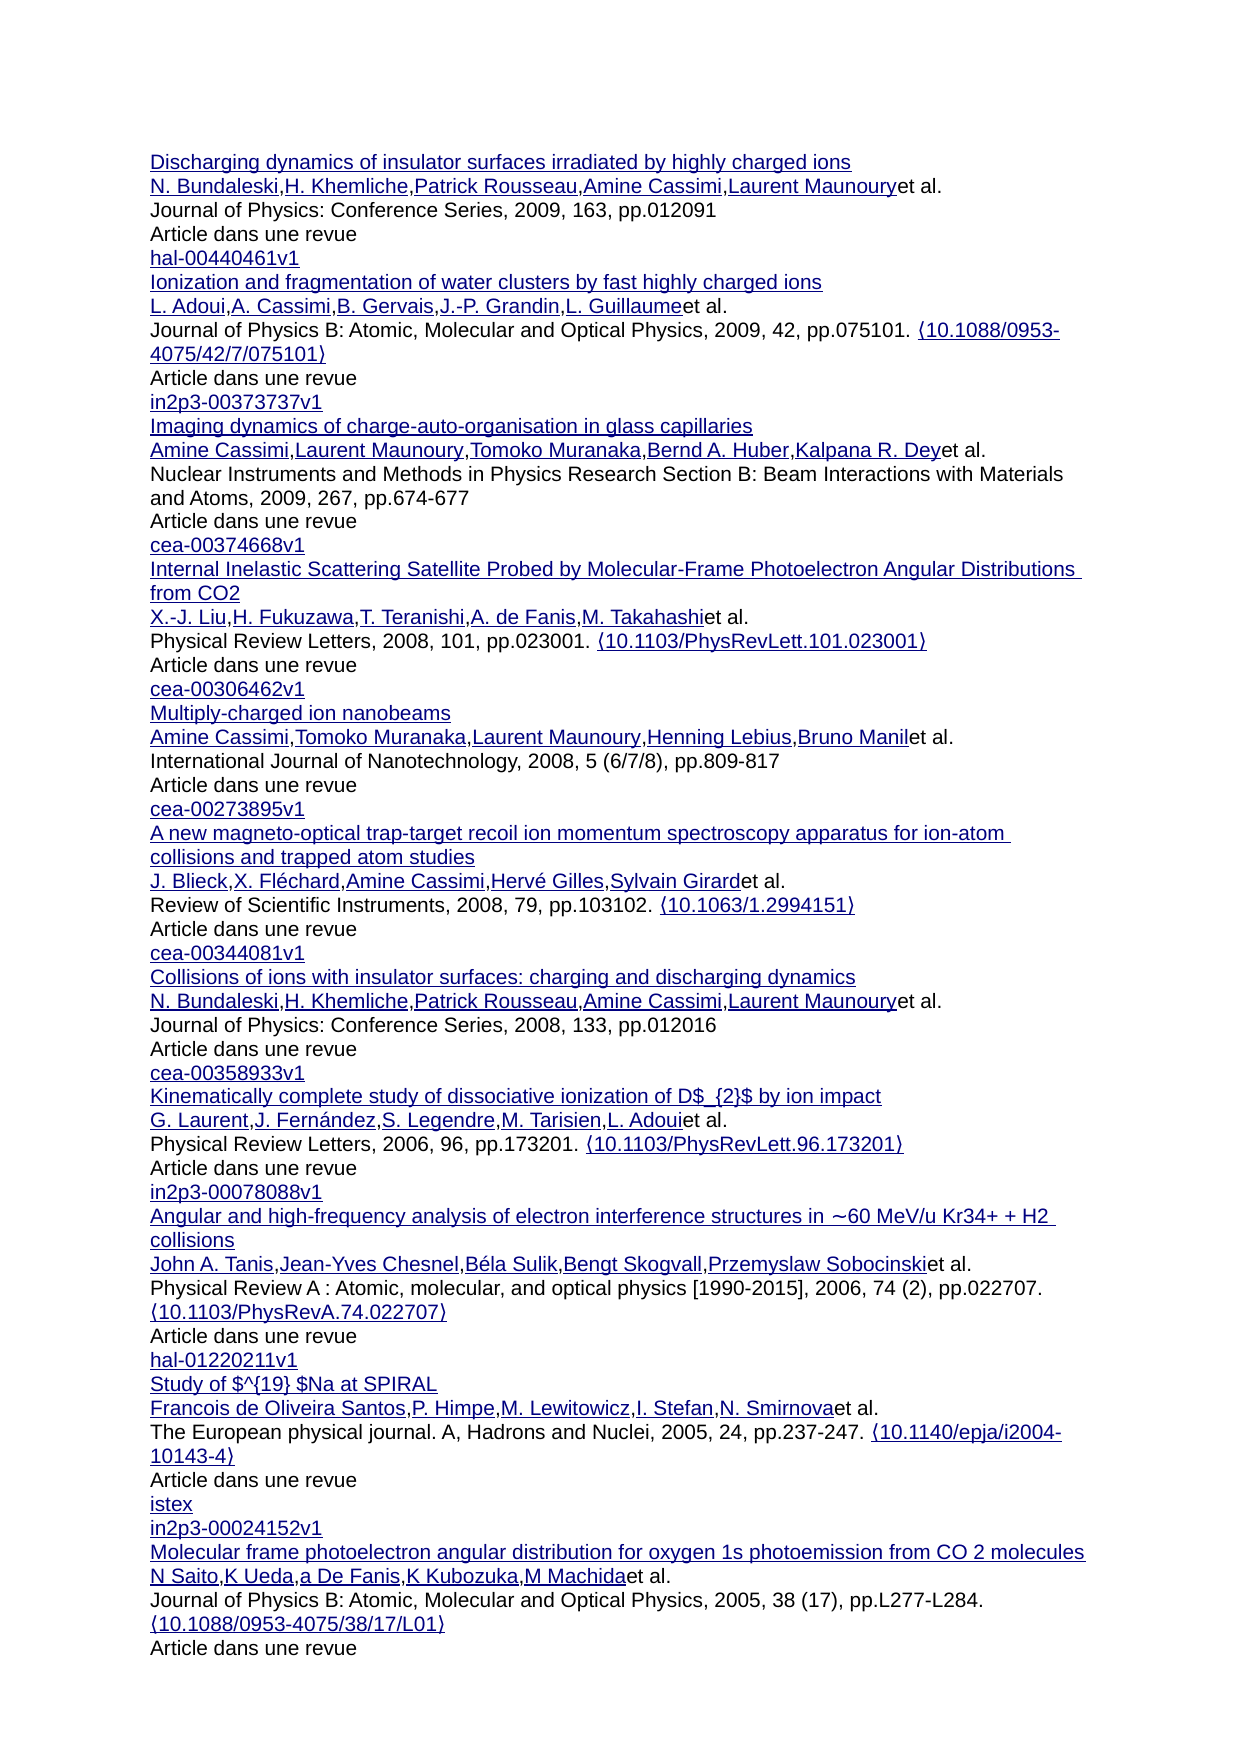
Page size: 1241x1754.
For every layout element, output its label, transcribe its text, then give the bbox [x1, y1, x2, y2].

table_cell Collisions of ions with insulator surfaces: charging and discharging dynamics N. Bundaleski,H. Khemliche,Patrick Rousseau,Amine Cassimi,Laurent Maunouryet al. Journal of Physics: Conference Series, 2008, 133, pp.012016 Article dans une revue cea-00358933v1 [150, 965, 1090, 1084]
table_cell Molecular frame photoelectron angular distribution for oxygen 1s photoemission from CO 2 molecules N Saito,K Ueda,a De Fanis,K Kubozuka,M Machidaet al. Journal of Physics B: Atomic, Molecular and Optical Physics, 2005, 38 (17), pp.L277-L284. ⟨10.1088/0953-4075/38/17/L01⟩ Article dans une revue [150, 1540, 1090, 1659]
table_cell Angular and high-frequency analysis of electron interference structures in ∼60 MeV/u Kr34+ + H2 collisions John A. Tanis,Jean-Yves Chesnel,Béla Sulik,Bengt Skogvall,Przemyslaw Sobocinskiet al. Physical Review A : Atomic, molecular, and optical physics [1990-2015], 2006, 74 (2), pp.022707. ⟨10.1103/PhysRevA.74.022707⟩ Article dans une revue hal-01220211v1 [150, 1204, 1090, 1372]
table_cell A new magneto-optical trap-target recoil ion momentum spectroscopy apparatus for ion-atom collisions and trapped atom studies J. Blieck,X. Fléchard,Amine Cassimi,Hervé Gilles,Sylvain Girardet al. Review of Scientific Instruments, 2008, 79, pp.103102. ⟨10.1063/1.2994151⟩ Article dans une revue cea-00344081v1 [150, 821, 1090, 964]
table_cell Discharging dynamics of insulator surfaces irradiated by highly charged ions N. Bundaleski,H. Khemliche,Patrick Rousseau,Amine Cassimi,Laurent Maunouryet al. Journal of Physics: Conference Series, 2009, 163, pp.012091 Article dans une revue hal-00440461v1 [150, 150, 1090, 270]
table_cell Ionization and fragmentation of water clusters by fast highly charged ions L. Adoui,A. Cassimi,B. Gervais,J.-P. Grandin,L. Guillaumeet al. Journal of Physics B: Atomic, Molecular and Optical Physics, 2009, 42, pp.075101. ⟨10.1088/0953-4075/42/7/075101⟩ Article dans une revue in2p3-00373737v1 [150, 270, 1090, 413]
table_cell Multiply-charged ion nanobeams Amine Cassimi,Tomoko Muranaka,Laurent Maunoury,Henning Lebius,Bruno Manilet al. International Journal of Nanotechnology, 2008, 5 (6/7/8), pp.809-817 Article dans une revue cea-00273895v1 [150, 701, 1090, 821]
table_cell Kinematically complete study of dissociative ionization of D$_{2}$ by ion impact G. Laurent,J. Fernández,S. Legendre,M. Tarisien,L. Adouiet al. Physical Review Letters, 2006, 96, pp.173201. ⟨10.1103/PhysRevLett.96.173201⟩ Article dans une revue in2p3-00078088v1 [150, 1084, 1090, 1204]
table_cell Imaging dynamics of charge-auto-organisation in glass capillaries Amine Cassimi,Laurent Maunoury,Tomoko Muranaka,Bernd A. Huber,Kalpana R. Deyet al. Nuclear Instruments and Methods in Physics Research Section B: Beam Interactions with Materials and Atoms, 2009, 267, pp.674-677 Article dans une revue cea-00374668v1 [150, 414, 1090, 557]
table_cell Study of $^{19} $Na at SPIRAL Francois de Oliveira Santos,P. Himpe,M. Lewitowicz,I. Stefan,N. Smirnovaet al. The European physical journal. A, Hadrons and Nuclei, 2005, 24, pp.237-247. ⟨10.1140/epja/i2004-10143-4⟩ Article dans une revue istex in2p3-00024152v1 [150, 1372, 1090, 1539]
table_cell Internal Inelastic Scattering Satellite Probed by Molecular-Frame Photoelectron Angular Distributions from CO2 X.-J. Liu,H. Fukuzawa,T. Teranishi,A. de Fanis,M. Takahashiet al. Physical Review Letters, 2008, 101, pp.023001. ⟨10.1103/PhysRevLett.101.023001⟩ Article dans une revue cea-00306462v1 [150, 557, 1090, 701]
